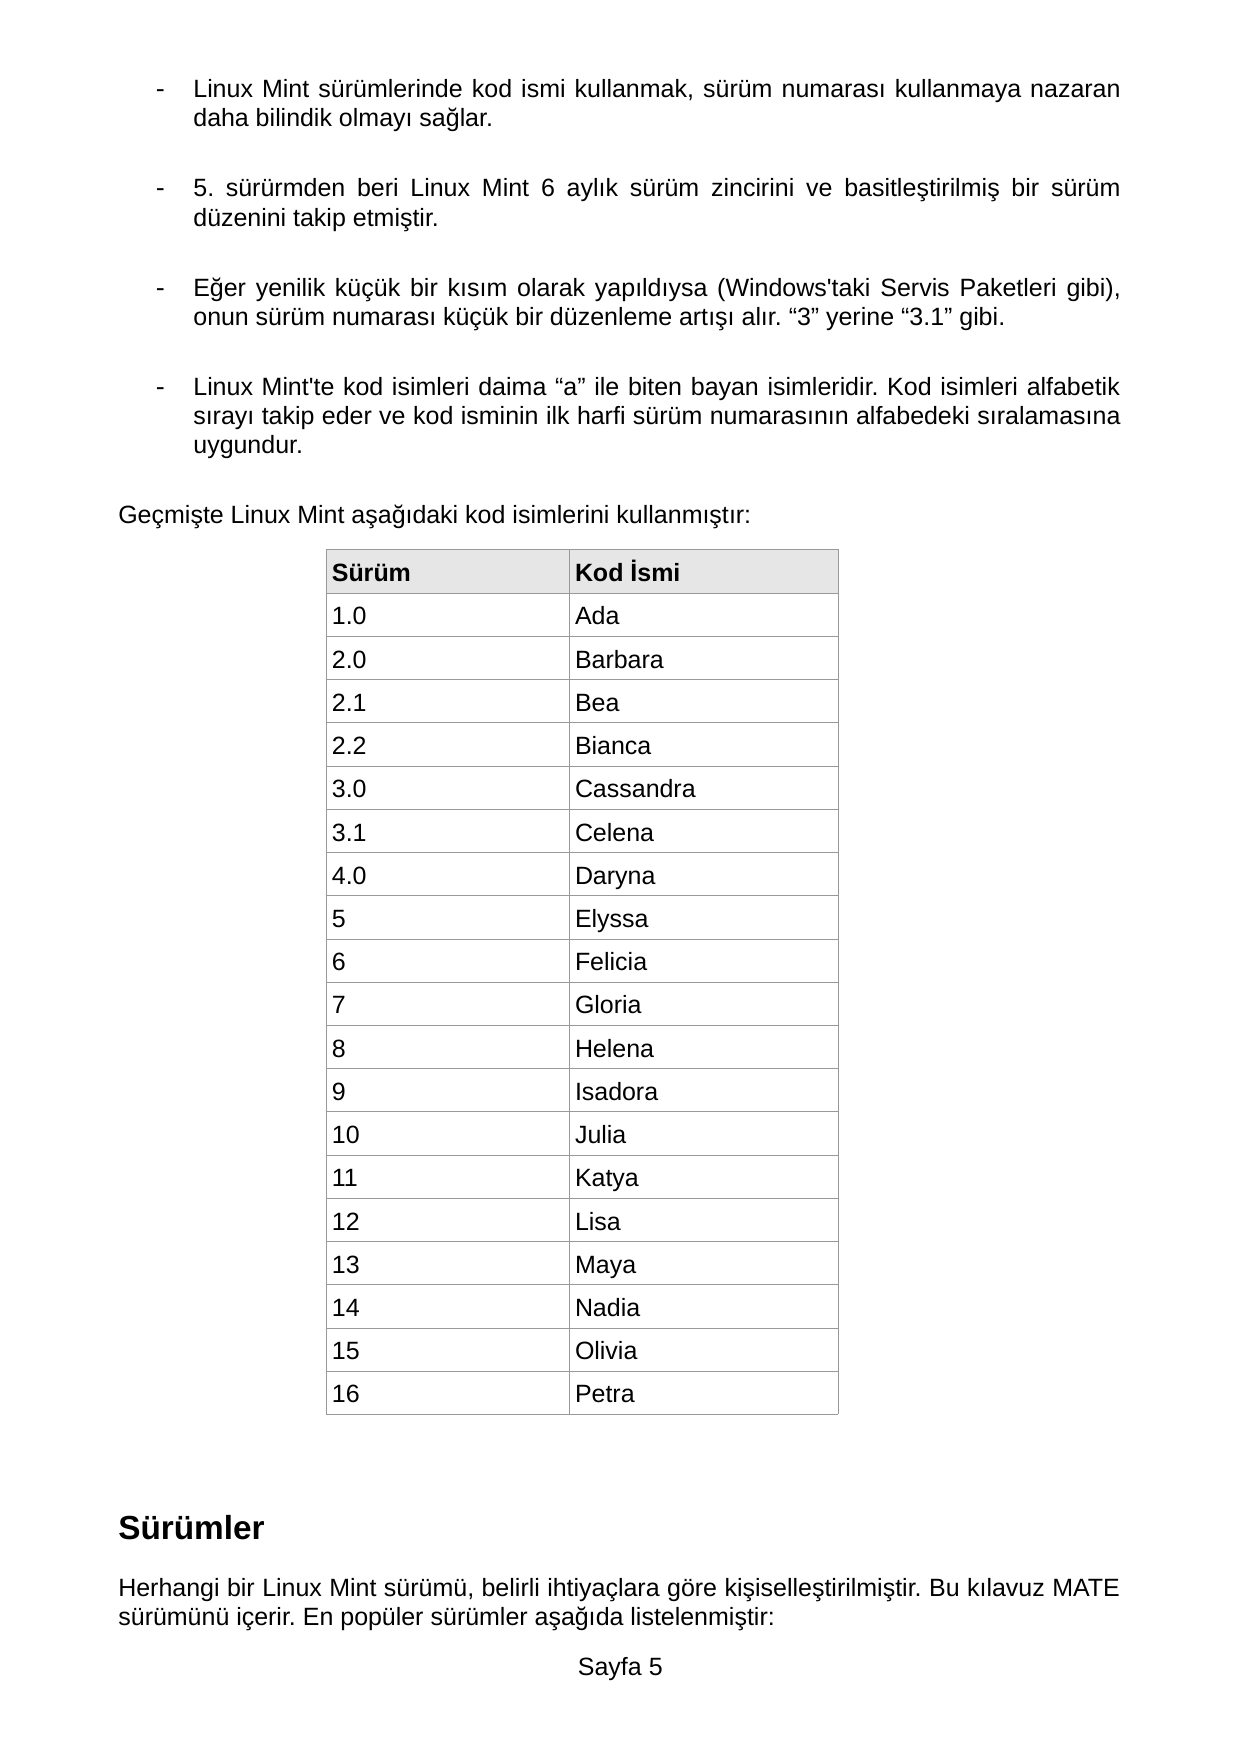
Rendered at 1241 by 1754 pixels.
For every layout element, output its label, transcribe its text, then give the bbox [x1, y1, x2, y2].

table_cell 6 [327, 940, 569, 982]
table_cell Petra [570, 1372, 838, 1414]
table_cell Gloria [570, 983, 838, 1025]
table_cell Bea [570, 680, 838, 722]
table_header Sürüm [327, 550, 569, 593]
list Eğer yenilik küçük bir kısım olarak yapıldıysa (Windows'taki Servis Paketleri gibi), onun sürüm numarası küçük bir düzenleme artışı alır. “3” yerine “3.1” gibi. [156, 272, 1122, 331]
table_cell 2.0 [327, 637, 569, 679]
table_cell Ada [570, 594, 838, 636]
table_cell 12 [327, 1199, 569, 1241]
table_cell 7 [327, 983, 569, 1025]
table_cell 5 [327, 896, 569, 938]
table_cell 8 [327, 1026, 569, 1068]
table_cell 10 [327, 1112, 569, 1154]
table_cell Katya [570, 1156, 838, 1198]
table_cell Nadia [570, 1285, 838, 1327]
table_cell 16 [327, 1372, 569, 1414]
table_cell 3.1 [327, 810, 569, 852]
table_cell 4.0 [327, 853, 569, 895]
table_cell 2.2 [327, 723, 569, 766]
table_cell 3.0 [327, 767, 569, 809]
table_cell Isadora [570, 1069, 838, 1111]
table_cell Barbara [570, 637, 838, 679]
table_cell Felicia [570, 940, 838, 982]
text Geçmişte Linux Mint aşağıdaki kod isimlerini kullanmıştır: [118, 500, 1122, 529]
text Herhangi bir Linux Mint sürümü, belirli ihtiyaçlara göre kişiselleştirilmiştir. Bu kılavuz MATE sürümünü içerir. En popüler sürümler aşağıda listelenmiştir: [118, 1573, 1122, 1631]
table_cell 9 [327, 1069, 569, 1111]
table_cell Bianca [570, 723, 838, 766]
table_cell 13 [327, 1242, 569, 1284]
table_cell Olivia [570, 1329, 838, 1371]
list Linux Mint sürümlerinde kod ismi kullanmak, sürüm numarası kullanmaya nazaran daha bilindik olmayı sağlar. [156, 74, 1122, 132]
table_cell 15 [327, 1329, 569, 1371]
table_cell Celena [570, 810, 838, 852]
table_cell Cassandra [570, 767, 838, 809]
table_cell Helena [570, 1026, 838, 1068]
table_cell Julia [570, 1112, 838, 1154]
list Linux Mint'te kod isimleri daima “a” ile biten bayan isimleridir. Kod isimleri alfabetik sırayı takip eder ve kod isminin ilk harfi sürüm numarasının alfabedeki sıralamasına uygundur. [156, 372, 1122, 459]
list 5. sürürmden beri Linux Mint 6 aylık sürüm zincirini ve basitleştirilmiş bir sürüm düzenini takip etmiştir. [156, 173, 1122, 231]
table_cell Maya [570, 1242, 838, 1284]
table_cell Elyssa [570, 896, 838, 938]
table_cell Daryna [570, 853, 838, 895]
subtitle Sürümler [118, 1508, 1122, 1546]
table_cell 11 [327, 1156, 569, 1198]
table_header Kod İsmi [570, 550, 838, 593]
table_cell 2.1 [327, 680, 569, 722]
table_cell 14 [327, 1285, 569, 1327]
table_cell Lisa [570, 1199, 838, 1241]
table_cell 1.0 [327, 594, 569, 636]
